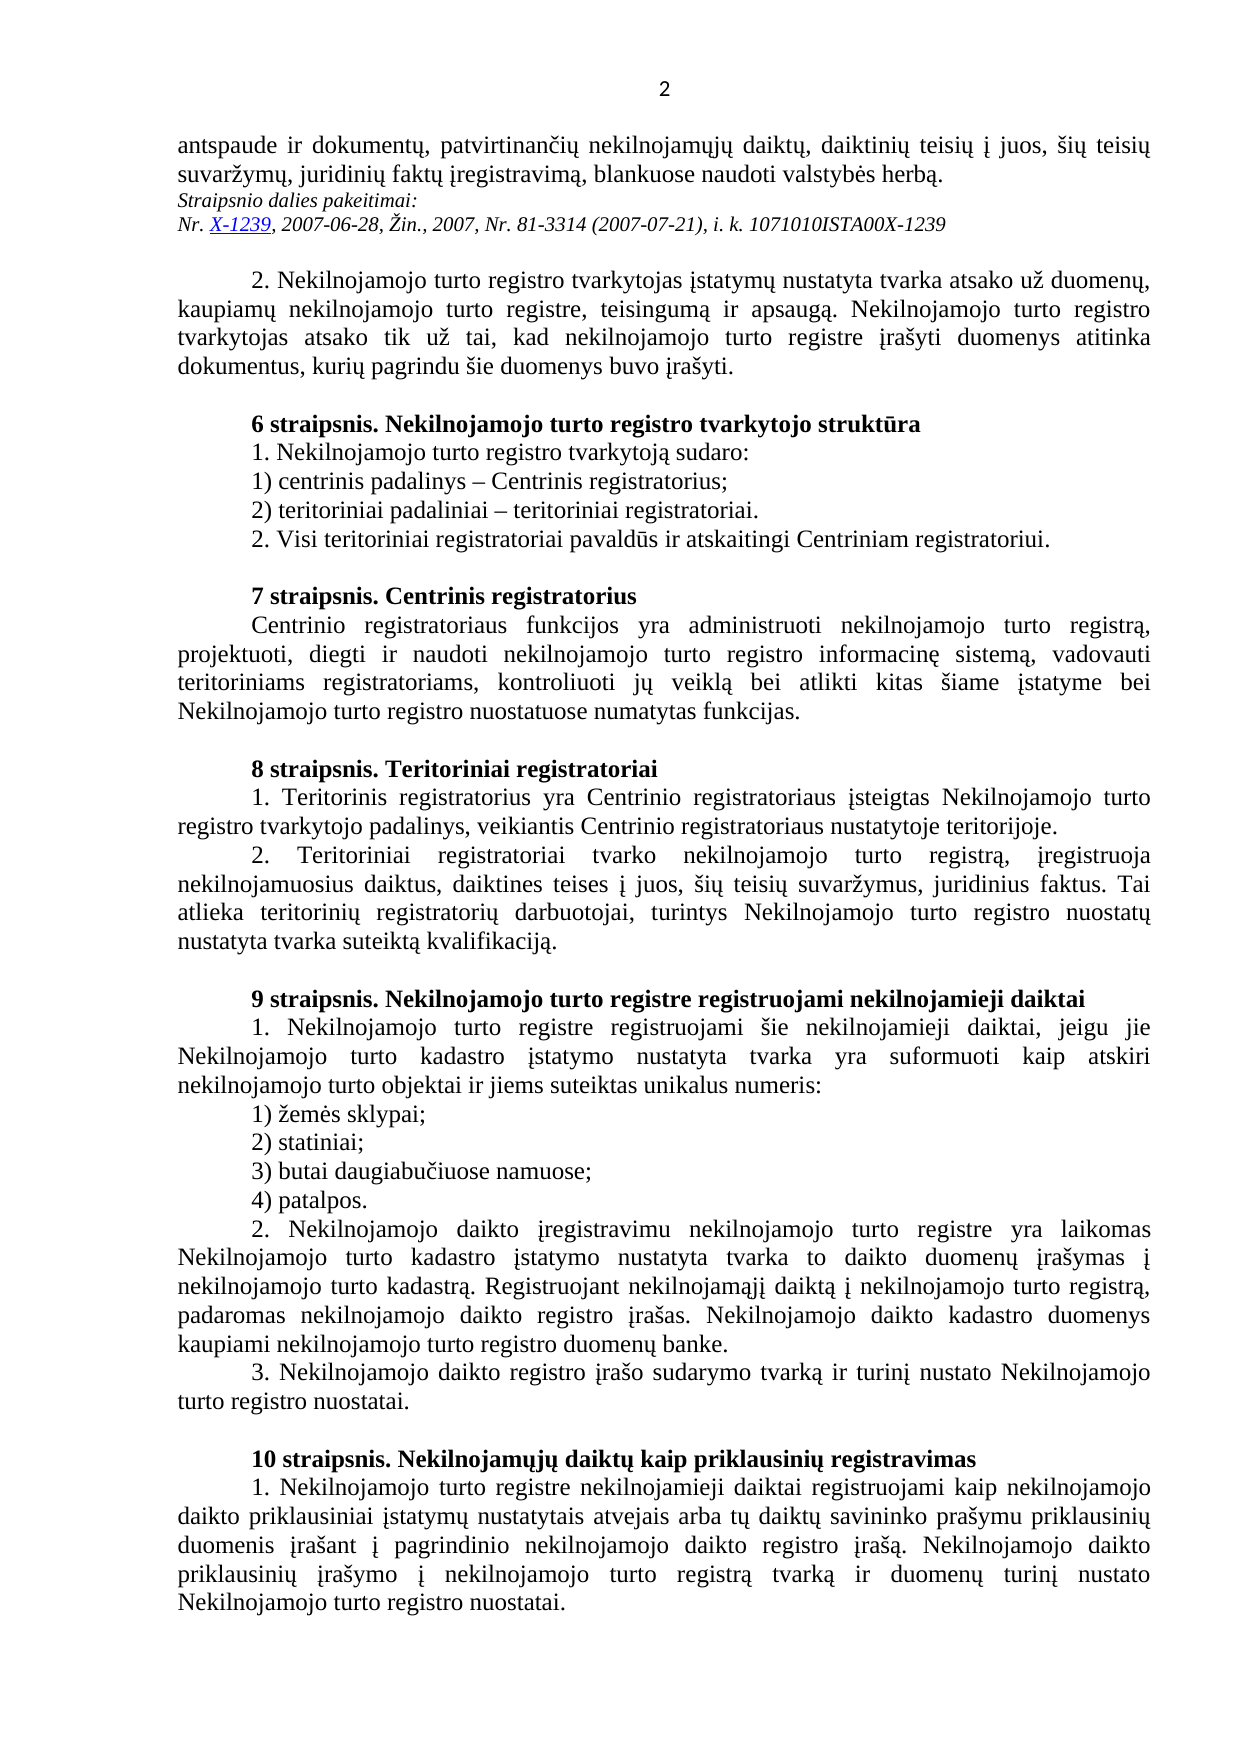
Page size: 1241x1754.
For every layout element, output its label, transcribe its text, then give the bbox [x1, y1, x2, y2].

text Centrinio registratoriaus funkcijos yra administruoti nekilnojamojo turto registrą, projektuoti, diegti ir naudoti nekilnojamojo turto registro informacinę sistemą, vadovauti teritoriniams registratoriams, kontroliuoti jų veiklą bei atlikti kitas šiame įstatyme bei Nekilnojamojo turto registro nuostatuose numatytas funkcijas. [177, 610, 1152, 725]
text 2. Nekilnojamojo daikto įregistravimu nekilnojamojo turto registre yra laikomas Nekilnojamojo turto kadastro įstatymo nustatyta tvarka to daikto duomenų įrašymas į nekilnojamojo turto kadastrą. Registruojant nekilnojamąjį daiktą į nekilnojamojo turto registrą, padaromas nekilnojamojo daikto registro įrašas. Nekilnojamojo daikto kadastro duomenys kaupiami nekilnojamojo turto registro duomenų banke. [177, 1214, 1152, 1357]
text 1) žemės sklypai; [177, 1099, 1152, 1127]
text 10 straipsnis. Nekilnojamųjų daiktų kaip priklausinių registravimas [177, 1444, 1152, 1472]
text Straipsnio dalies pakeitimai: [177, 188, 1152, 212]
text 3) butai daugiabučiuose namuose; [177, 1156, 1152, 1185]
text 1) centrinis padalinys – Centrinis registratorius; [177, 466, 1152, 495]
text 9 straipsnis. Nekilnojamojo turto registre registruojami nekilnojamieji daiktai [251, 984, 1152, 1012]
text 8 straipsnis. Teritoriniai registratoriai [177, 754, 1152, 782]
text antspaude ir dokumentų, patvirtinančių nekilnojamųjų daiktų, daiktinių teisių į juos, šių teisių suvaržymų, juridinių faktų įregistravimą, blankuose naudoti valstybės herbą. [177, 131, 1152, 188]
text 2. Teritoriniai registratoriai tvarko nekilnojamojo turto registrą, įregistruoja nekilnojamuosius daiktus, daiktines teises į juos, šių teisių suvaržymus, juridinius faktus. Tai atlieka teritorinių registratorių darbuotojai, turintys Nekilnojamojo turto registro nuostatų nustatyta tvarka suteiktą kvalifikaciją. [177, 840, 1152, 955]
text 2. Nekilnojamojo turto registro tvarkytojas įstatymų nustatyta tvarka atsako už duomenų, kaupiamų nekilnojamojo turto registre, teisingumą ir apsaugą. Nekilnojamojo turto registro tvarkytojas atsako tik už tai, kad nekilnojamojo turto registre įrašyti duomenys atitinka dokumentus, kurių pagrindu šie duomenys buvo įrašyti. [177, 265, 1152, 380]
text Nr. X-1239, 2007-06-28, Žin., 2007, Nr. 81-3314 (2007-07-21), i. k. 1071010ISTA00X-1239 [177, 212, 1152, 236]
text 3. Nekilnojamojo daikto registro įrašo sudarymo tvarką ir turinį nustato Nekilnojamojo turto registro nuostatai. [177, 1357, 1152, 1415]
text 6 straipsnis. Nekilnojamojo turto registro tvarkytojo struktūra [177, 409, 1152, 437]
text 4) patalpos. [177, 1185, 1152, 1214]
text 1. Nekilnojamojo turto registro tvarkytoją sudaro: [177, 437, 1152, 466]
text 2) teritoriniai padaliniai – teritoriniai registratoriai. [177, 495, 1152, 524]
text 1. Nekilnojamojo turto registre registruojami šie nekilnojamieji daiktai, jeigu jie Nekilnojamojo turto kadastro įstatymo nustatyta tvarka yra suformuoti kaip atskiri nekilnojamojo turto objektai ir jiems suteiktas unikalus numeris: [177, 1012, 1152, 1099]
text 7 straipsnis. Centrinis registratorius [177, 581, 1152, 610]
text 1. Teritorinis registratorius yra Centrinio registratoriaus įsteigtas Nekilnojamojo turto registro tvarkytojo padalinys, veikiantis Centrinio registratoriaus nustatytoje teritorijoje. [177, 782, 1152, 840]
text 2. Visi teritoriniai registratoriai pavaldūs ir atskaitingi Centriniam registratoriui. [177, 524, 1152, 552]
text 1. Nekilnojamojo turto registre nekilnojamieji daiktai registruojami kaip nekilnojamojo daikto priklausiniai įstatymų nustatytais atvejais arba tų daiktų savininko prašymu priklausinių duomenis įrašant į pagrindinio nekilnojamojo daikto registro įrašą. Nekilnojamojo daikto priklausinių įrašymo į nekilnojamojo turto registrą tvarką ir duomenų turinį nustato Nekilnojamojo turto registro nuostatai. [177, 1472, 1152, 1616]
text 2) statiniai; [177, 1127, 1152, 1156]
